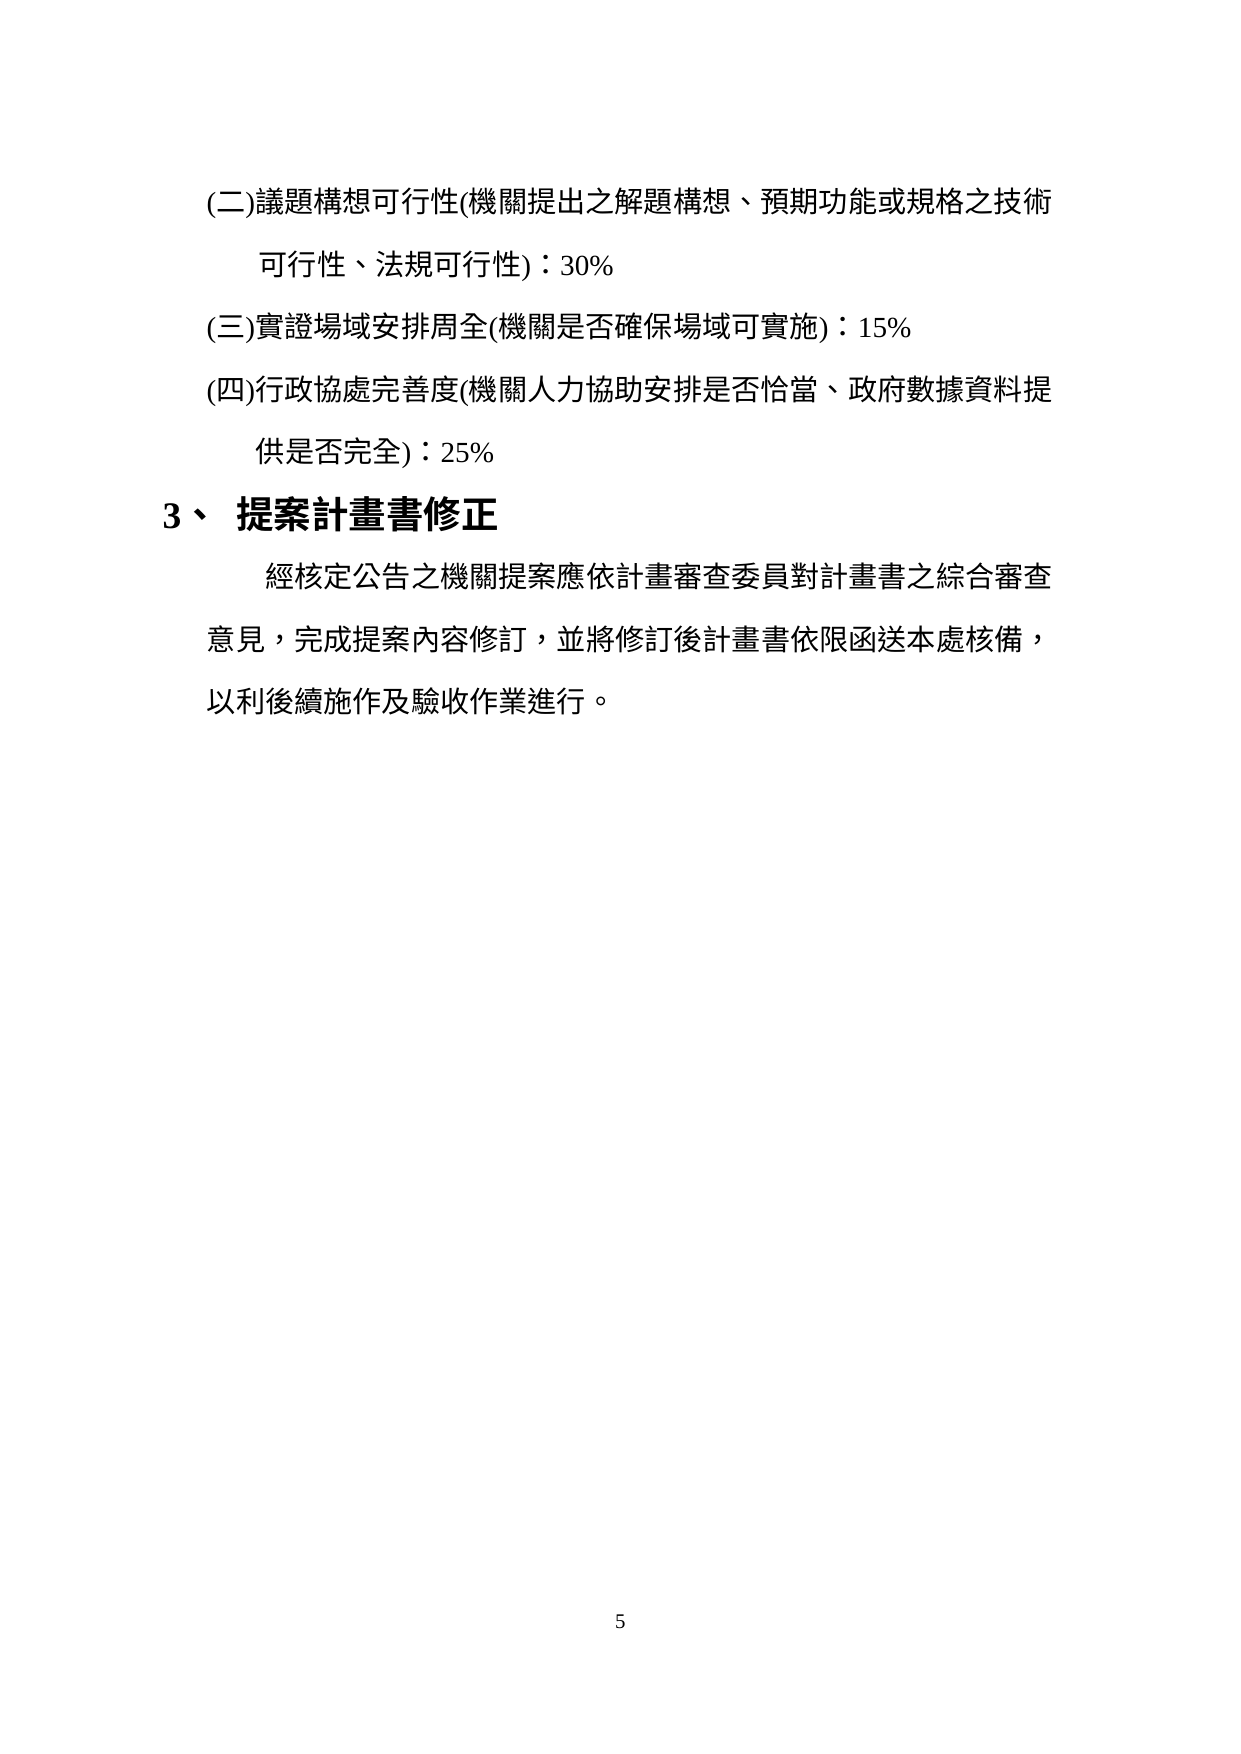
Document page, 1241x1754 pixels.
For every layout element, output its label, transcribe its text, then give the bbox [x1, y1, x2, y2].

list 提案計畫書修正 [162, 471, 1078, 533]
text (二)議題構想可行性(機關提出之解題構想、預期功能或規格之技術可行性、法規可行性)：30% [206, 158, 1078, 283]
text (三)實證場域安排周全(機關是否確保場域可實施)：15% [206, 283, 1078, 346]
text (四)行政協處完善度(機關人力協助安排是否恰當、政府數據資料提供是否完全)：25% [206, 346, 1078, 471]
text 經核定公告之機關提案應依計畫審查委員對計畫書之綜合審查意見，完成提案內容修訂，並將修訂後計畫書依限函送本處核備，以利後續施作及驗收作業進行。 [207, 533, 1078, 721]
